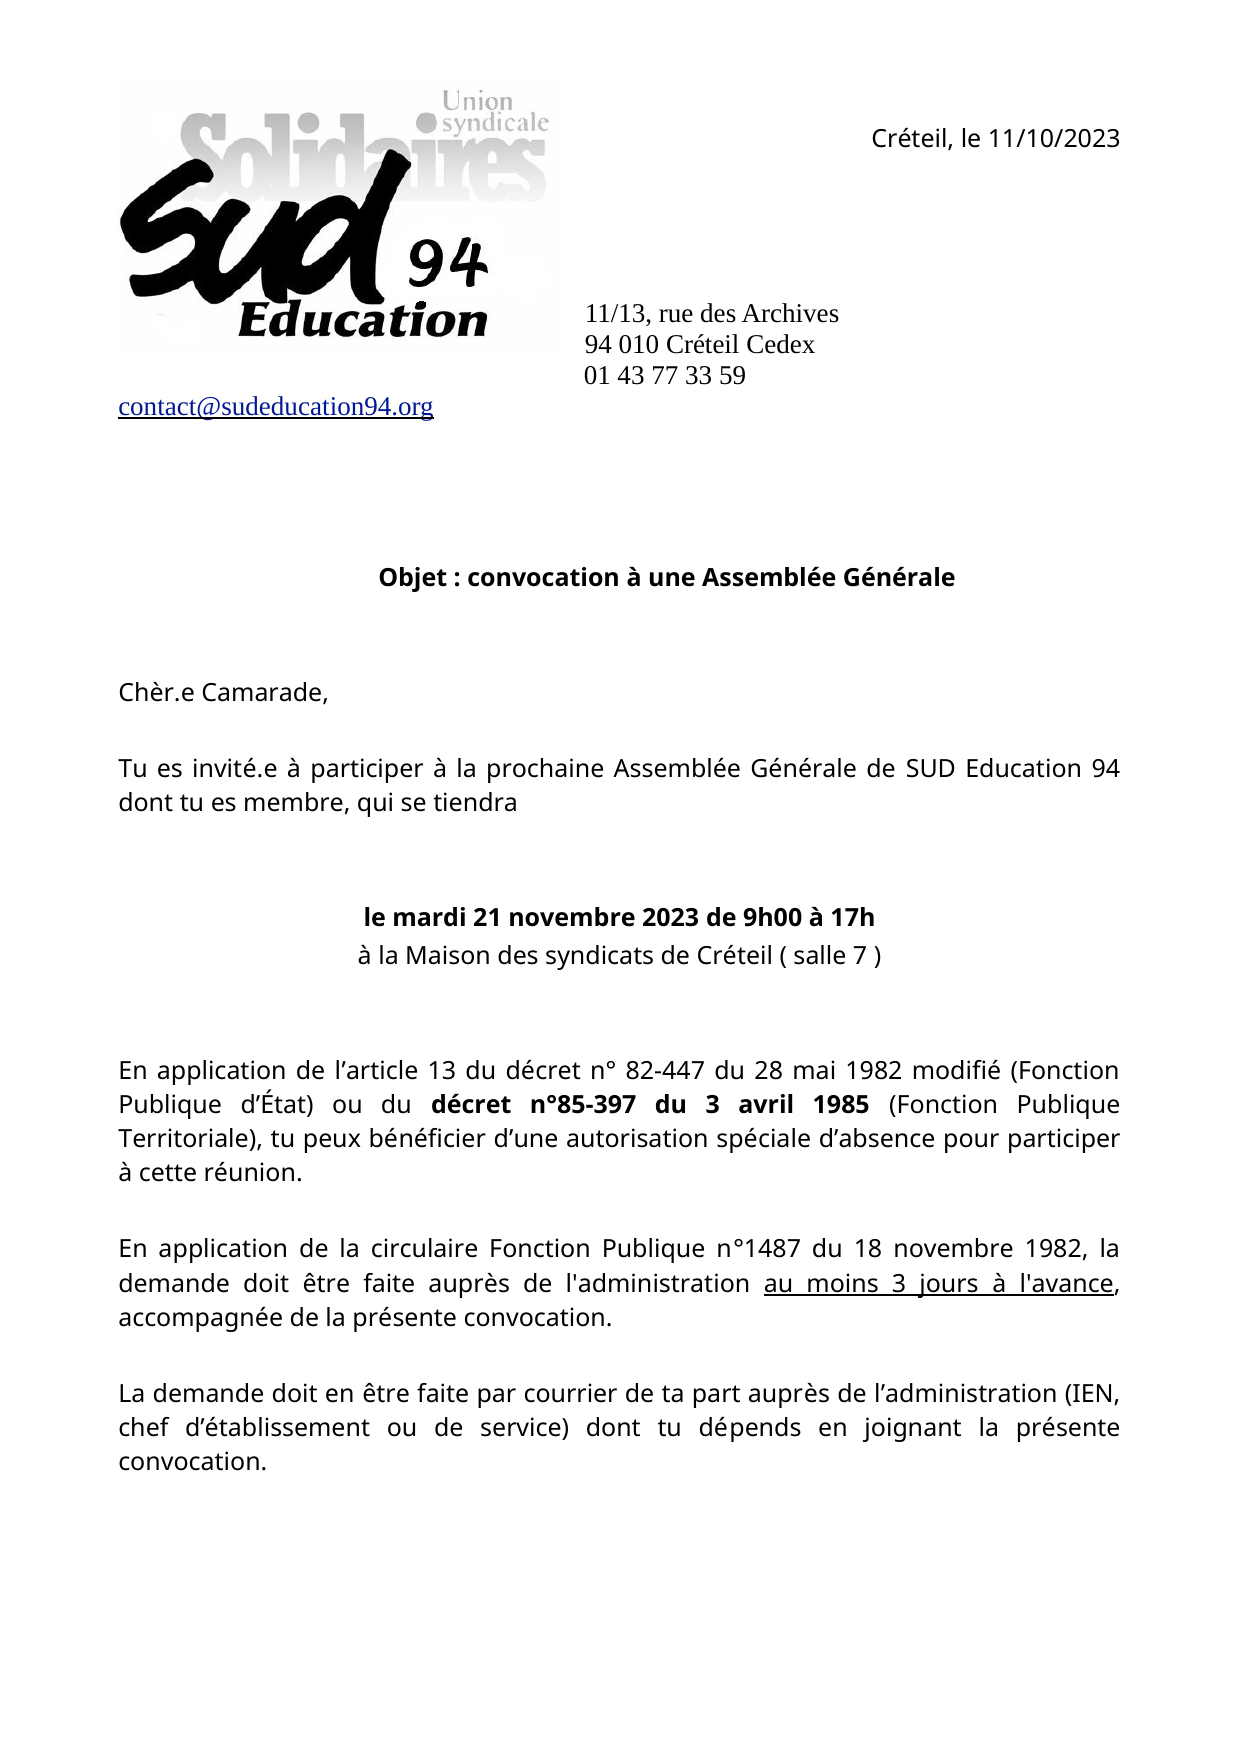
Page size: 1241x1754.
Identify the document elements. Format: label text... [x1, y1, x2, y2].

text [118, 297, 138, 328]
text La demande doit en être faite par courrier de ta part auprès de l’administration (IEN, chef d’établissement ou de service) dont tu dépends en joignant la présente convocation. [118, 1376, 1121, 1478]
text Chèr.e Camarade, [118, 674, 1121, 708]
text Objet : convocation à une Assemblée Générale [118, 560, 1121, 594]
text En application de la circulaire Fonction Publique n°1487 du 18 novembre 1982, la demande doit être faite auprès de l'administration au moins 3 jours à l'avance, accompagnée de la présente convocation. [118, 1231, 1121, 1333]
text [118, 120, 138, 154]
text Créteil, le 11/10/2023 [560, 120, 1121, 154]
text 94 010 Créteil Cedex [118, 328, 1122, 359]
text à la Maison des syndicats de Créteil ( salle 7 ) [118, 938, 1121, 972]
text Tu es invité.e à participer à la prochaine Assemblée Générale de SUD Education 94 dont tu es membre, qui se tiendra [118, 751, 1121, 819]
text contact@sudeducation94.org [118, 390, 1122, 421]
text 11/13, rue des Archives [560, 297, 1122, 328]
text le mardi 21 novembre 2023 de 9h00 à 17h [118, 899, 1121, 934]
picture [138, 82, 560, 353]
text En application de l’article 13 du décret n° 82-447 du 28 mai 1982 modifié (Fonction Publique d’État) ou du décret n°85-397 du 3 avril 1985 (Fonction Publique Territoriale), tu peux bénéficier d’une autorisation spéciale d’absence pour participer à cette réunion. [118, 1052, 1121, 1189]
text 01 43 77 33 59 [118, 359, 1122, 390]
